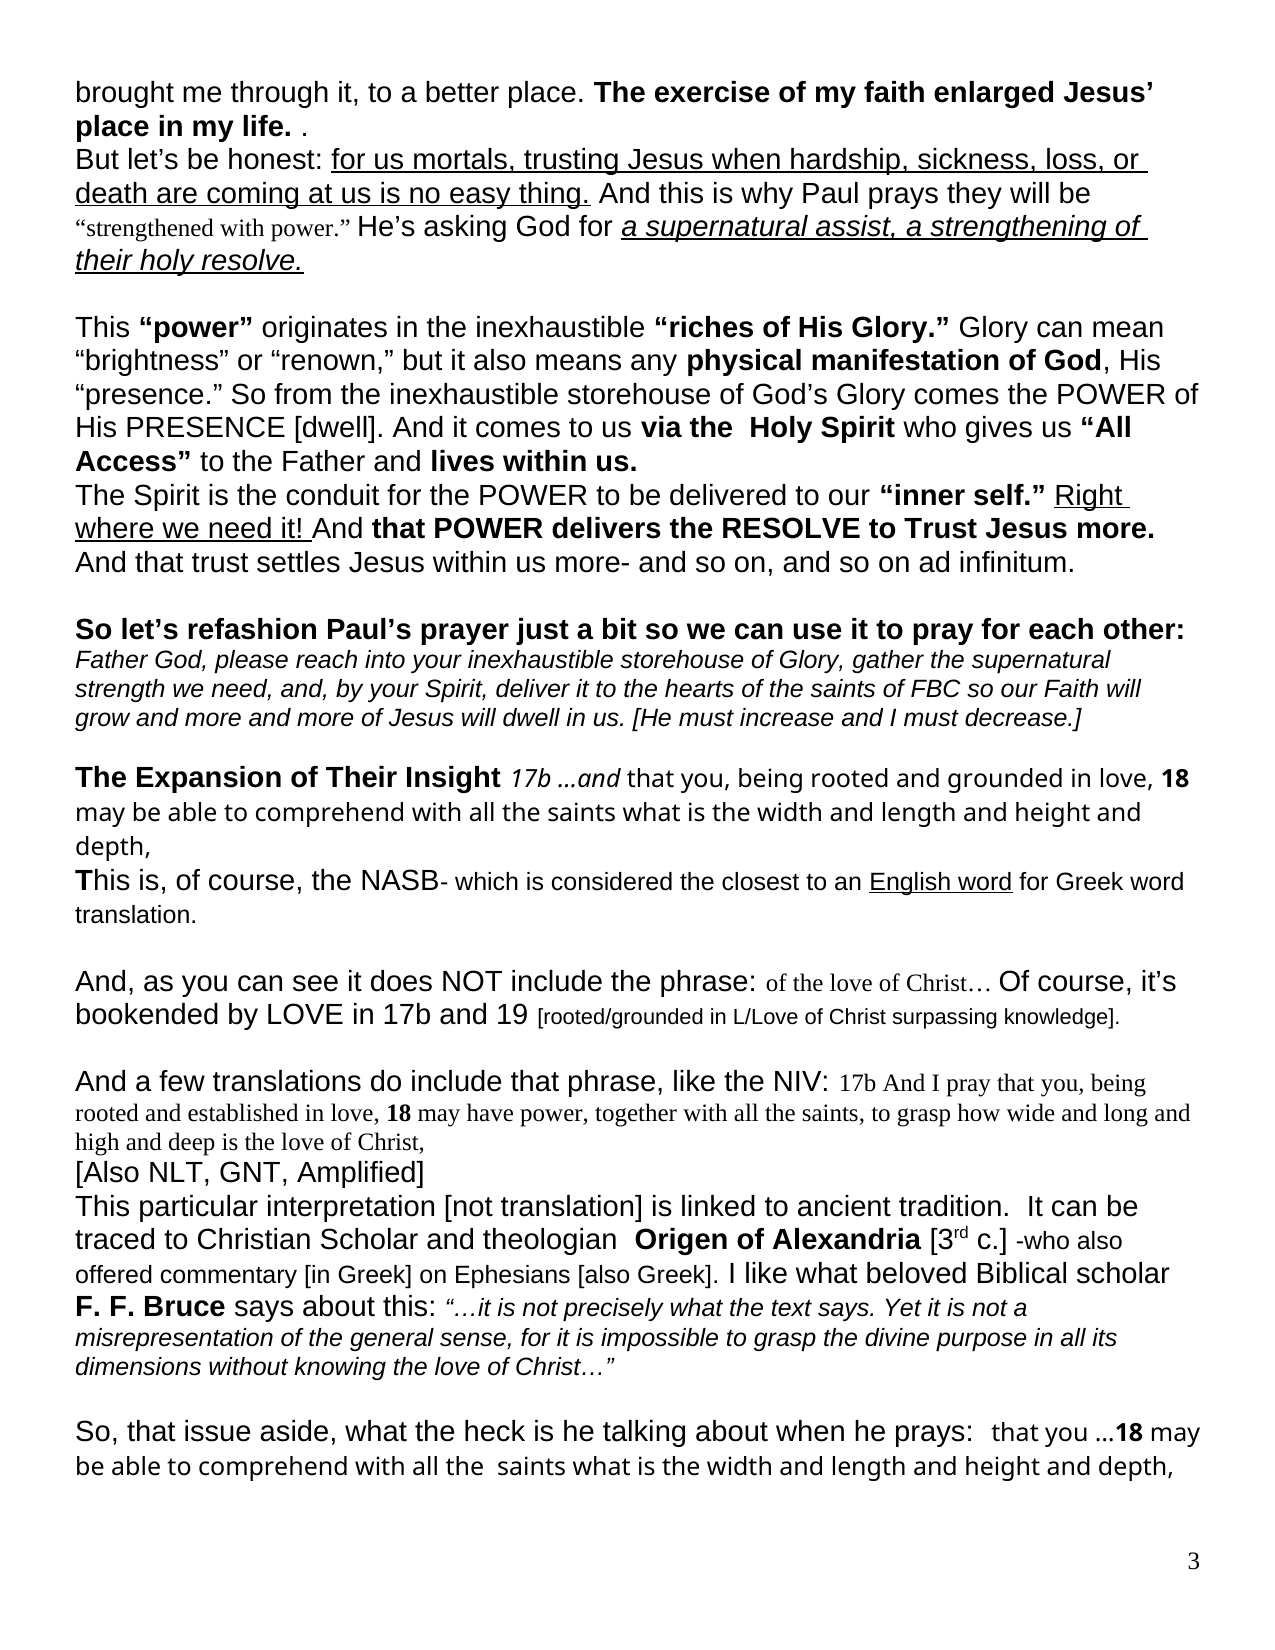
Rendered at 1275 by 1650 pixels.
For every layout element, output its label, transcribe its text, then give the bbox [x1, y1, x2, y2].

text The Spirit is the conduit for the POWER to be delivered to our “inner self.” Right where we need it! And that POWER delivers the RESOLVE to Trust Jesus more. And that trust settles Jesus within us more- and so on, and so on ad infinitum. [75, 477, 1200, 578]
text This particular interpretation [not translation] is linked to ancient tradition. It can be traced to Christian Scholar and theologian Origen of Alexandria [3rd c.] -who also offered commentary [in Greek] on Ephesians [also Greek]. I like what beloved Biblical scholar F. F. Bruce says about this: “…it is not precisely what the text says. Yet it is not a misrepresentation of the general sense, for it is impossible to grasp the divine purpose in all its dimensions without knowing the love of Christ…” [75, 1189, 1200, 1381]
text And, as you can see it does NOT include the phrase: of the love of Christ… Of course, it’s bookended by LOVE in 17b and 19 [rooted/grounded in L/Love of Christ surpassing knowledge]. [75, 964, 1200, 1031]
text But let’s be honest: for us mortals, trusting Jesus when hardship, sickness, loss, or death are coming at us is no easy thing. And this is why Paul prays they will be “strengthened with power.” He’s asking God for a supernatural assist, a strengthening of their holy resolve. [75, 142, 1200, 276]
text This is, of course, the NASB- which is considered the closest to an English word for Greek word translation. [75, 863, 1200, 930]
text So, that issue aside, what the heck is he talking about when he prays: that you …18 may be able to comprehend with all the saints what is the width and length and height and depth, [75, 1414, 1200, 1483]
text [Also NLT, GNT, Amplified] [75, 1155, 1200, 1189]
text And a few translations do include that phrase, like the NIV: 17b And I pray that you, being rooted and established in love, 18 may have power, together with all the saints, to grasp how wide and long and high and deep is the love of Christ, [75, 1064, 1200, 1155]
text brought me through it, to a better place. The exercise of my faith enlarged Jesus’ place in my life. . [75, 75, 1200, 142]
text So let’s refashion Paul’s prayer just a bit so we can use it to pray for each other: Father God, please reach into your inexhaustible storehouse of Glory, gather the supernatural strength we need, and, by your Spirit, deliver it to the hearts of the saints of FBC so our Faith will grow and more and more of Jesus will dwell in us. [He must increase and I must decrease.] [75, 612, 1200, 731]
text This “power” originates in the inexhaustible “riches of His Glory.” Glory can mean “brightness” or “renown,” but it also means any physical manifestation of God, His “presence.” So from the inexhaustible storehouse of God’s Glory comes the POWER of His PRESENCE [dwell]. And it comes to us via the Holy Spirit who gives us “All Access” to the Father and lives within us. [75, 310, 1200, 477]
text The Expansion of Their Insight 17b …and that you, being rooted and grounded in love, 18 may be able to comprehend with all the saints what is the width and length and height and depth, [75, 760, 1200, 863]
